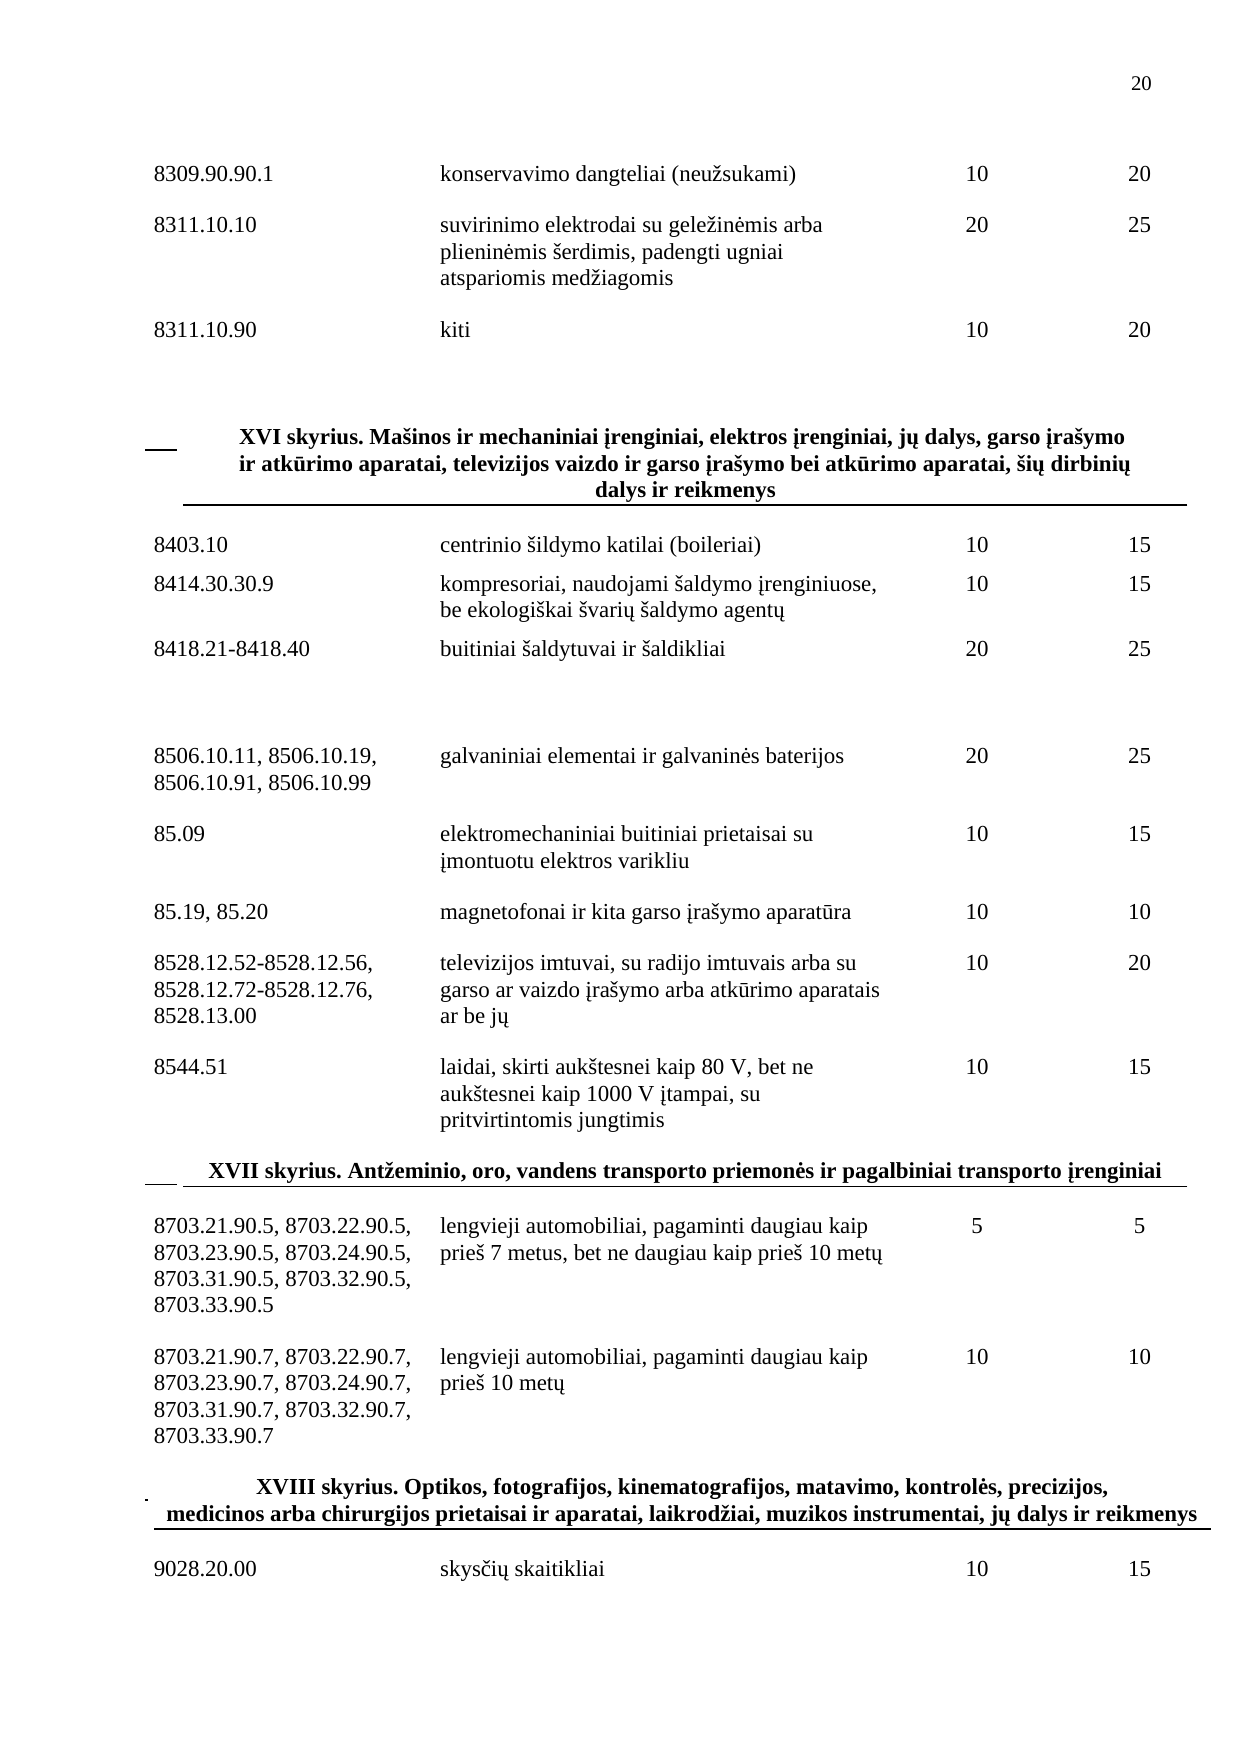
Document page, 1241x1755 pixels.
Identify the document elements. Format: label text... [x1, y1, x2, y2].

table_cell [434, 355, 892, 411]
table_cell [148, 355, 434, 411]
table_cell 15 [1062, 1542, 1217, 1593]
table_cell 10 [892, 1330, 1062, 1461]
table_cell 25 [1062, 623, 1217, 674]
table_cell 10 [892, 303, 1062, 354]
table_cell 8703.21.90.7, 8703.22.90.7, 8703.23.90.7, 8703.24.90.7, 8703.31.90.7, 8703.32.90.7, 8703.33.90.7 [148, 1330, 434, 1461]
table_cell 85.09 [148, 808, 434, 886]
table_cell 10 [1062, 1330, 1217, 1461]
table_cell [892, 674, 1062, 730]
table_cell 20 [892, 623, 1062, 674]
table_cell XVI skyrius. Mašinos ir mechaniniai įrenginiai, elektros įrenginiai, jų dalys, garso įrašymo ir atkūrimo aparatai, televizijos vaizdo ir garso įrašymo bei atkūrimo aparatai, šių dirbinių dalys ir reikmenys [148, 411, 1217, 518]
table_cell lengvieji automobiliai, pagaminti daugiau kaip prieš 10 metų [434, 1330, 892, 1461]
table_cell buitiniai šaldytuvai ir šaldikliai [434, 623, 892, 674]
table_cell 15 [1062, 519, 1217, 570]
table_cell 20 [892, 199, 1062, 303]
table_cell 15 [1062, 808, 1217, 886]
table_cell 10 [892, 937, 1062, 1041]
table_cell 25 [1062, 730, 1217, 808]
table_cell televizijos imtuvai, su radijo imtuvais arba su garso ar vaizdo įrašymo arba atkūrimo aparatais ar be jų [434, 937, 892, 1041]
table_cell 8544.51 [148, 1041, 434, 1145]
table_cell 10 [892, 808, 1062, 886]
table_cell 8506.10.11, 8506.10.19, 8506.10.91, 8506.10.99 [148, 730, 434, 808]
table_cell 10 [892, 148, 1062, 199]
table_cell [892, 355, 1062, 411]
table_cell 20 [1062, 937, 1217, 1041]
table_cell 8418.21-8418.40 [148, 623, 434, 674]
table_cell 10 [892, 1542, 1062, 1593]
table_cell centrinio šildymo katilai (boileriai) [434, 519, 892, 570]
table_cell 10 [892, 1041, 1062, 1145]
table_cell 5 [1062, 1200, 1217, 1330]
table_cell 9028.20.00 [148, 1542, 434, 1593]
table_cell 20 [1062, 148, 1217, 199]
table_cell 8309.90.90.1 [148, 148, 434, 199]
table_cell 15 [1062, 570, 1217, 622]
table_cell [1062, 674, 1217, 730]
table_cell skysčių skaitikliai [434, 1542, 892, 1593]
table_cell 10 [892, 886, 1062, 937]
table_cell elektromechaniniai buitiniai prietaisai su įmontuotu elektros varikliu [434, 808, 892, 886]
table_cell 20 [1062, 303, 1217, 354]
table_cell [434, 674, 892, 730]
table_cell 8528.12.52-8528.12.56, 8528.12.72-8528.12.76, 8528.13.00 [148, 937, 434, 1041]
table_cell 8703.21.90.5, 8703.22.90.5, 8703.23.90.5, 8703.24.90.5, 8703.31.90.5, 8703.32.90.5, 8703.33.90.5 [148, 1200, 434, 1330]
table_cell suvirinimo elektrodai su geležinėmis arba plieninėmis šerdimis, padengti ugniai atspariomis medžiagomis [434, 199, 892, 303]
table_cell 15 [1062, 1041, 1217, 1145]
table_cell lengvieji automobiliai, pagaminti daugiau kaip prieš 7 metus, bet ne daugiau kaip prieš 10 metų [434, 1200, 892, 1330]
table_cell 10 [1062, 886, 1217, 937]
table_cell 10 [892, 519, 1062, 570]
table_cell galvaniniai elementai ir galvaninės baterijos [434, 730, 892, 808]
table_cell kompresoriai, naudojami šaldymo įrenginiuose, be ekologiškai švarių šaldymo agentų [434, 570, 892, 622]
table_cell magnetofonai ir kita garso įrašymo aparatūra [434, 886, 892, 937]
table_cell 85.19, 85.20 [148, 886, 434, 937]
table_cell 8311.10.90 [148, 303, 434, 354]
table_cell 8311.10.10 [148, 199, 434, 303]
table_cell 25 [1062, 199, 1217, 303]
table_cell [148, 674, 434, 730]
table_cell [1062, 355, 1217, 411]
table_cell 5 [892, 1200, 1062, 1330]
table_cell XVIII skyrius. Optikos, fotografijos, kinematografijos, matavimo, kontrolės, precizijos, medicinos arba chirurgijos prietaisai ir aparatai, laikrodžiai, muzikos instrumentai, jų dalys ir reikmenys [148, 1461, 1217, 1542]
table_cell 8403.10 [148, 519, 434, 570]
table_cell 10 [892, 570, 1062, 622]
table_cell XVII skyrius. Antžeminio, oro, vandens transporto priemonės ir pagalbiniai transporto įrenginiai [148, 1145, 1217, 1200]
table_cell 20 [892, 730, 1062, 808]
table_cell konservavimo dangteliai (neužsukami) [434, 148, 892, 199]
table_cell 8414.30.30.9 [148, 570, 434, 622]
table_cell laidai, skirti aukštesnei kaip 80 V, bet ne aukštesnei kaip 1000 V įtampai, su pritvirtintomis jungtimis [434, 1041, 892, 1145]
table_cell kiti [434, 303, 892, 354]
